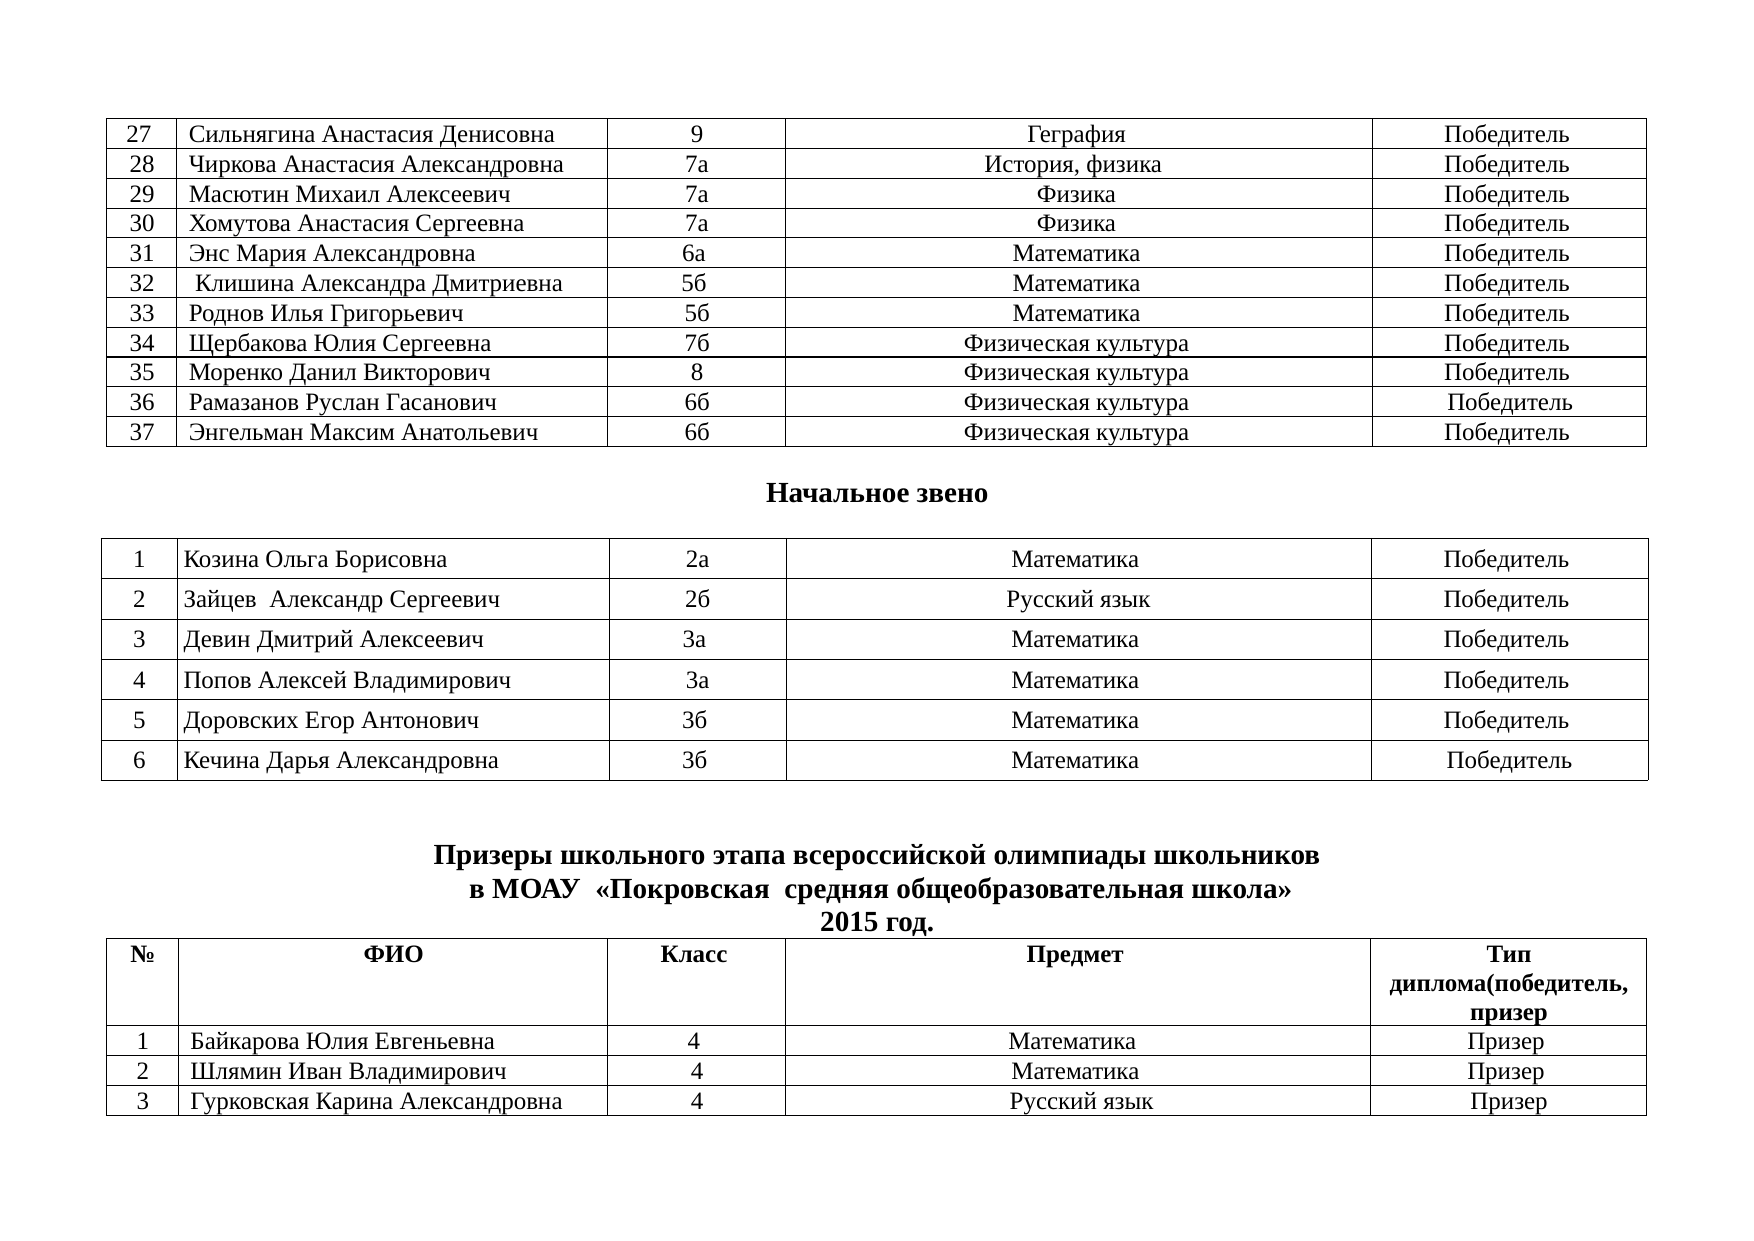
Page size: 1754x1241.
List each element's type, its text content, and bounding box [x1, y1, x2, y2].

table_header Класс [608, 939, 785, 1025]
table_cell Физическая культура [786, 387, 1372, 416]
table_cell Победитель [1373, 417, 1646, 446]
table_cell 6а [608, 238, 785, 267]
table_cell 6б [608, 387, 785, 416]
table_cell Зайцев Александр Сергеевич [178, 579, 609, 618]
table_cell Математика [786, 238, 1372, 267]
table_cell 1 [107, 1026, 178, 1055]
table_cell Победитель [1372, 620, 1648, 659]
table_cell 30 [107, 209, 176, 237]
table_cell 3 [107, 1086, 178, 1115]
table_cell Математика [787, 660, 1371, 699]
table_cell Призер [1371, 1086, 1646, 1115]
table_header Тип диплома(победитель, призер [1371, 939, 1646, 1025]
table_cell 32 [107, 268, 176, 297]
table_cell Победитель [1373, 238, 1646, 267]
table_cell Рамазанов Руслан Гасанович [177, 387, 607, 416]
table_cell Победитель [1372, 741, 1648, 780]
table_cell Физическая культура [786, 417, 1372, 446]
table_cell Доровских Егор Антонович [178, 700, 609, 739]
table_header 1 [102, 539, 177, 578]
table_cell Победитель [1373, 268, 1646, 297]
table_cell Математика [786, 1026, 1370, 1055]
table_cell 4 [608, 1086, 785, 1115]
table_cell Сильнягина Анастасия Денисовна [177, 119, 607, 148]
table_cell 28 [107, 149, 176, 178]
table_cell Энс Мария Александровна [177, 238, 607, 267]
table_cell 4 [102, 660, 177, 699]
table_cell Математика [786, 268, 1372, 297]
table_cell Победитель [1372, 579, 1648, 618]
table_cell 2 [107, 1056, 178, 1085]
table_cell 3а [610, 620, 786, 659]
table_cell Победитель [1373, 179, 1646, 207]
table_cell 37 [107, 417, 176, 446]
table_cell 35 [107, 358, 176, 386]
table_cell Победитель [1372, 700, 1648, 739]
table_header № [107, 939, 178, 1025]
table_cell Математика [787, 620, 1371, 659]
table_cell Шлямин Иван Владимирович [179, 1056, 607, 1085]
text Призеры школьного этапа всероссийской олимпиады школьников [118, 837, 1636, 871]
table_cell Физическая культура [786, 358, 1372, 386]
table_cell Байкарова Юлия Евгеньевна [179, 1026, 607, 1055]
table_cell 6б [608, 417, 785, 446]
table_cell Энгельман Максим Анатольевич [177, 417, 607, 446]
table_cell 29 [107, 179, 176, 207]
table_cell Призер [1371, 1056, 1646, 1085]
table_header Предмет [786, 939, 1370, 1025]
table_cell Девин Дмитрий Алексеевич [178, 620, 609, 659]
table_cell Математика [786, 1056, 1370, 1085]
table_cell 7а [608, 209, 785, 237]
table_header Математика [787, 539, 1371, 578]
table_cell 34 [107, 328, 176, 356]
table_header ФИО [179, 939, 607, 1025]
table_cell 6 [102, 741, 177, 780]
table_cell 5 [102, 700, 177, 739]
table_cell 3 [102, 620, 177, 659]
table_cell Чиркова Анастасия Александровна [177, 149, 607, 178]
table_cell 7а [608, 179, 785, 207]
table_cell Победитель [1372, 660, 1648, 699]
table_cell Математика [786, 298, 1372, 327]
table_cell 3б [610, 700, 786, 739]
table_cell 3б [610, 741, 786, 780]
table_cell История, физика [786, 149, 1372, 178]
table_cell Призер [1371, 1026, 1646, 1055]
table_cell Победитель [1373, 298, 1646, 327]
table_cell 5б [608, 298, 785, 327]
table_cell Победитель [1373, 328, 1646, 356]
table_header Победитель [1372, 539, 1648, 578]
table_cell 4 [608, 1026, 785, 1055]
table_cell Роднов Илья Григорьевич [177, 298, 607, 327]
table_cell Победитель [1373, 209, 1646, 237]
table_cell Масютин Михаил Алексеевич [177, 179, 607, 207]
table_header 2а [610, 539, 786, 578]
table_cell Физика [786, 179, 1372, 207]
table_cell 9 [608, 119, 785, 148]
table_cell 2б [610, 579, 786, 618]
table_cell 8 [608, 358, 785, 386]
table_cell Победитель [1373, 387, 1646, 416]
text в МОАУ «Покровская средняя общеобразовательная школа» [118, 871, 1636, 904]
table_cell Победитель [1373, 358, 1646, 386]
table_cell Математика [787, 700, 1371, 739]
table_cell 3а [610, 660, 786, 699]
table_cell Щербакова Юлия Сергеевна [177, 328, 607, 356]
table_cell Победитель [1373, 149, 1646, 178]
table_cell 7б [608, 328, 785, 356]
table_cell 4 [608, 1056, 785, 1085]
table_cell 2 [102, 579, 177, 618]
table_cell 27 [107, 119, 176, 148]
table_cell Физическая культура [786, 328, 1372, 356]
text 2015 год. [118, 904, 1636, 938]
table_cell Геграфия [786, 119, 1372, 148]
table_cell 31 [107, 238, 176, 267]
table_cell Победитель [1373, 119, 1646, 148]
table_cell Попов Алексей Владимирович [178, 660, 609, 699]
table_cell 36 [107, 387, 176, 416]
table_cell 7а [608, 149, 785, 178]
table_cell Русский язык [787, 579, 1371, 618]
table_cell Кечина Дарья Александровна [178, 741, 609, 780]
table_cell Клишина Александра Дмитриевна [177, 268, 607, 297]
table_cell Моренко Данил Викторович [177, 358, 607, 386]
table_cell Хомутова Анастасия Сергеевна [177, 209, 607, 237]
table_cell Физика [786, 209, 1372, 237]
table_cell Русский язык [786, 1086, 1370, 1115]
table_cell Математика [787, 741, 1371, 780]
table_header Козина Ольга Борисовна [178, 539, 609, 578]
table_cell Гурковская Карина Александровна [179, 1086, 607, 1115]
table_cell 33 [107, 298, 176, 327]
text Начальное звено [118, 476, 1636, 509]
table_cell 5б [608, 268, 785, 297]
